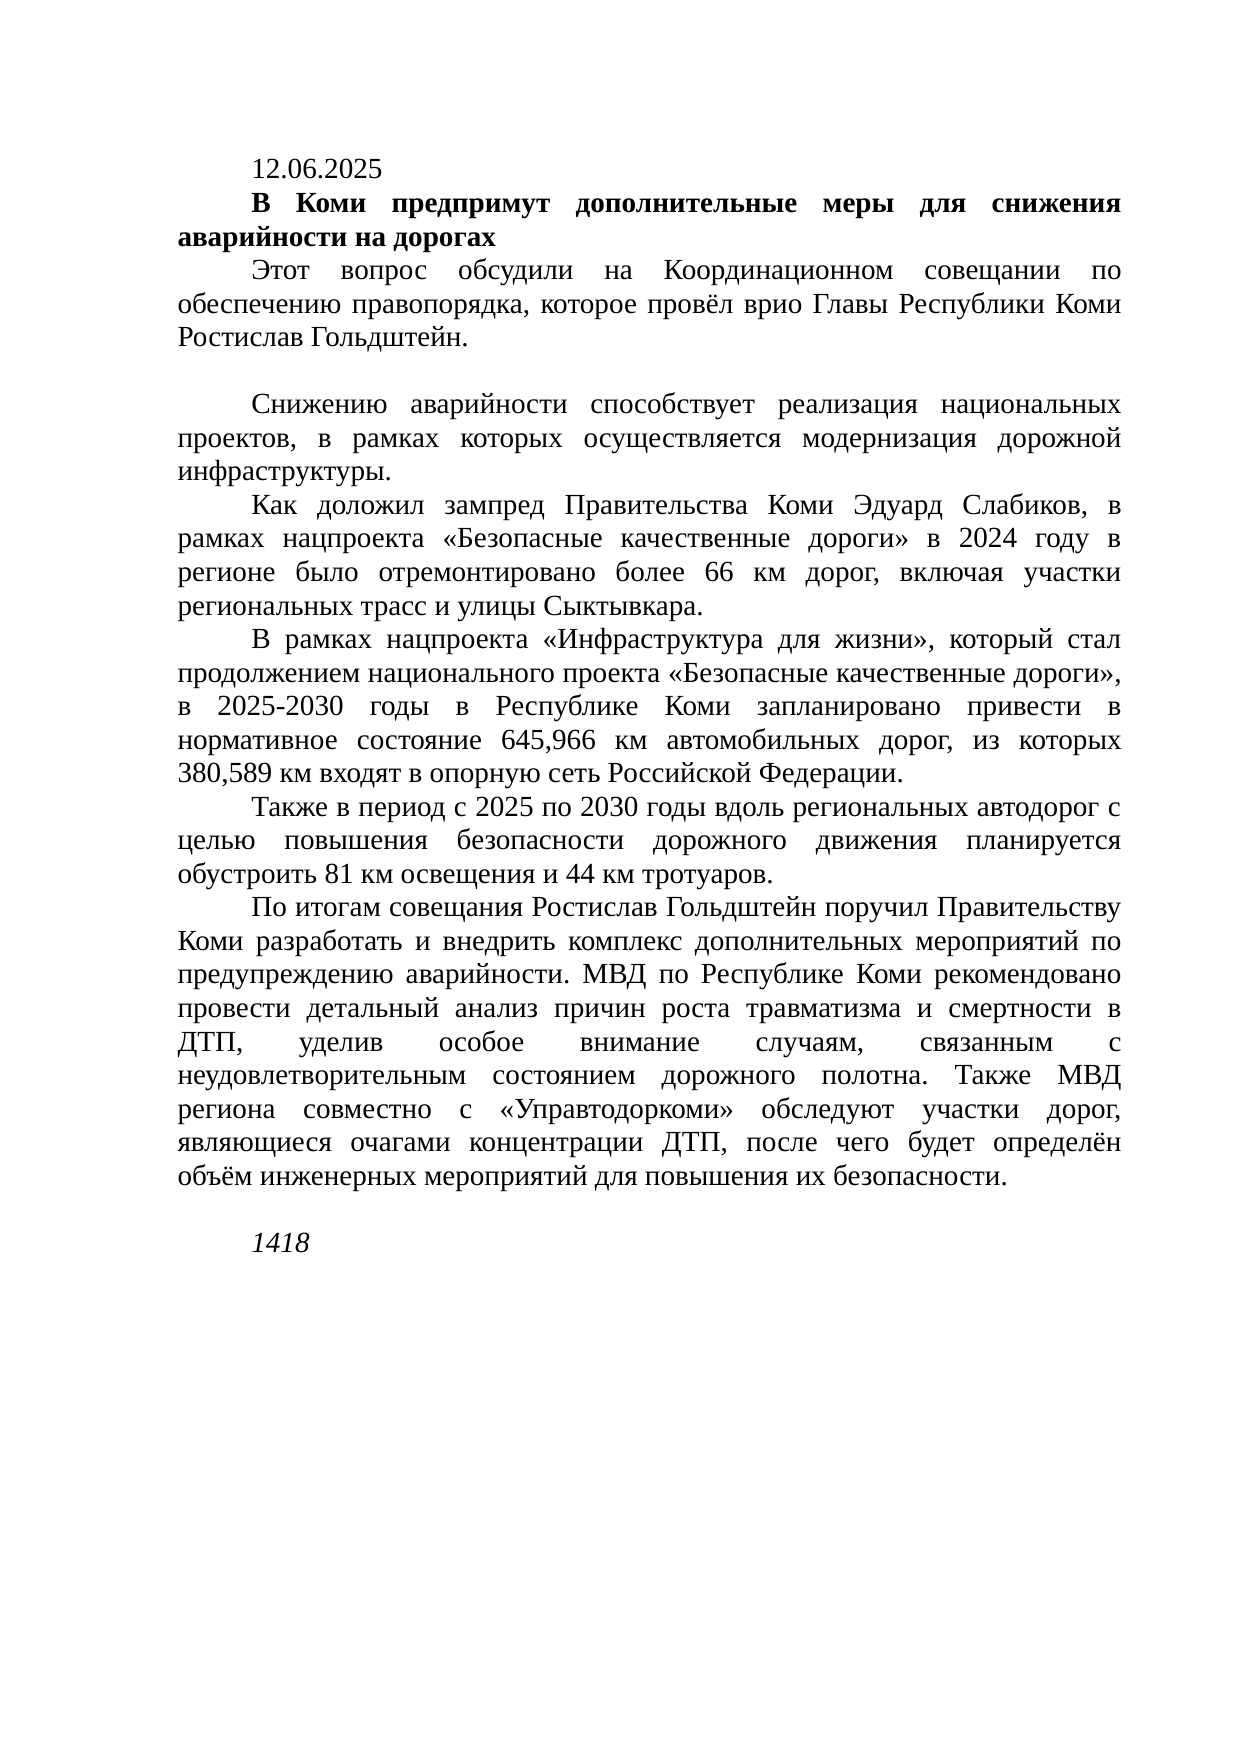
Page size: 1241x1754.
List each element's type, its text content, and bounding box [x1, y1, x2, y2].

text По итогам совещания Ростислав Гольдштейн поручил Правительству Коми разработать и внедрить комплекс дополнительных мероприятий по предупреждению аварийности. МВД по Республике Коми рекомендовано провести детальный анализ причин роста травматизма и смертности в ДТП, уделив особое внимание случаям, связанным с неудовлетворительным состоянием дорожного полотна. Также МВД региона совместно с «Управтодоркоми» обследуют участки дорог, являющиеся очагами концентрации ДТП, после чего будет определён объём инженерных мероприятий для повышения их безопасности. [177, 889, 1122, 1191]
text 12.06.2025 [177, 152, 1122, 185]
text Этот вопрос обсудили на Координационном совещании по обеспечению правопорядка, которое провёл врио Главы Республики Коми Ростислав Гольдштейн. [177, 252, 1122, 353]
text В Коми предпримут дополнительные меры для снижения аварийности на дорогах [177, 185, 1122, 252]
text 1418 [177, 1225, 1122, 1258]
text Снижению аварийности способствует реализация национальных проектов, в рамках которых осуществляется модернизация дорожной инфраструктуры. [177, 386, 1122, 487]
text В рамках нацпроекта «Инфраструктура для жизни», который стал продолжением национального проекта «Безопасные качественные дороги», в 2025-2030 годы в Республике Коми запланировано привести в нормативное состояние 645,966 км автомобильных дорог, из которых 380,589 км входят в опорную сеть Российской Федерации. [177, 621, 1122, 789]
text Также в период с 2025 по 2030 годы вдоль региональных автодорог с целью повышения безопасности дорожного движения планируется обустроить 81 км освещения и 44 км тротуаров. [177, 789, 1122, 889]
text Как доложил зампред Правительства Коми Эдуард Слабиков, в рамках нацпроекта «Безопасные качественные дороги» в 2024 году в регионе было отремонтировано более 66 км дорог, включая участки региональных трасс и улицы Сыктывкара. [177, 487, 1122, 621]
